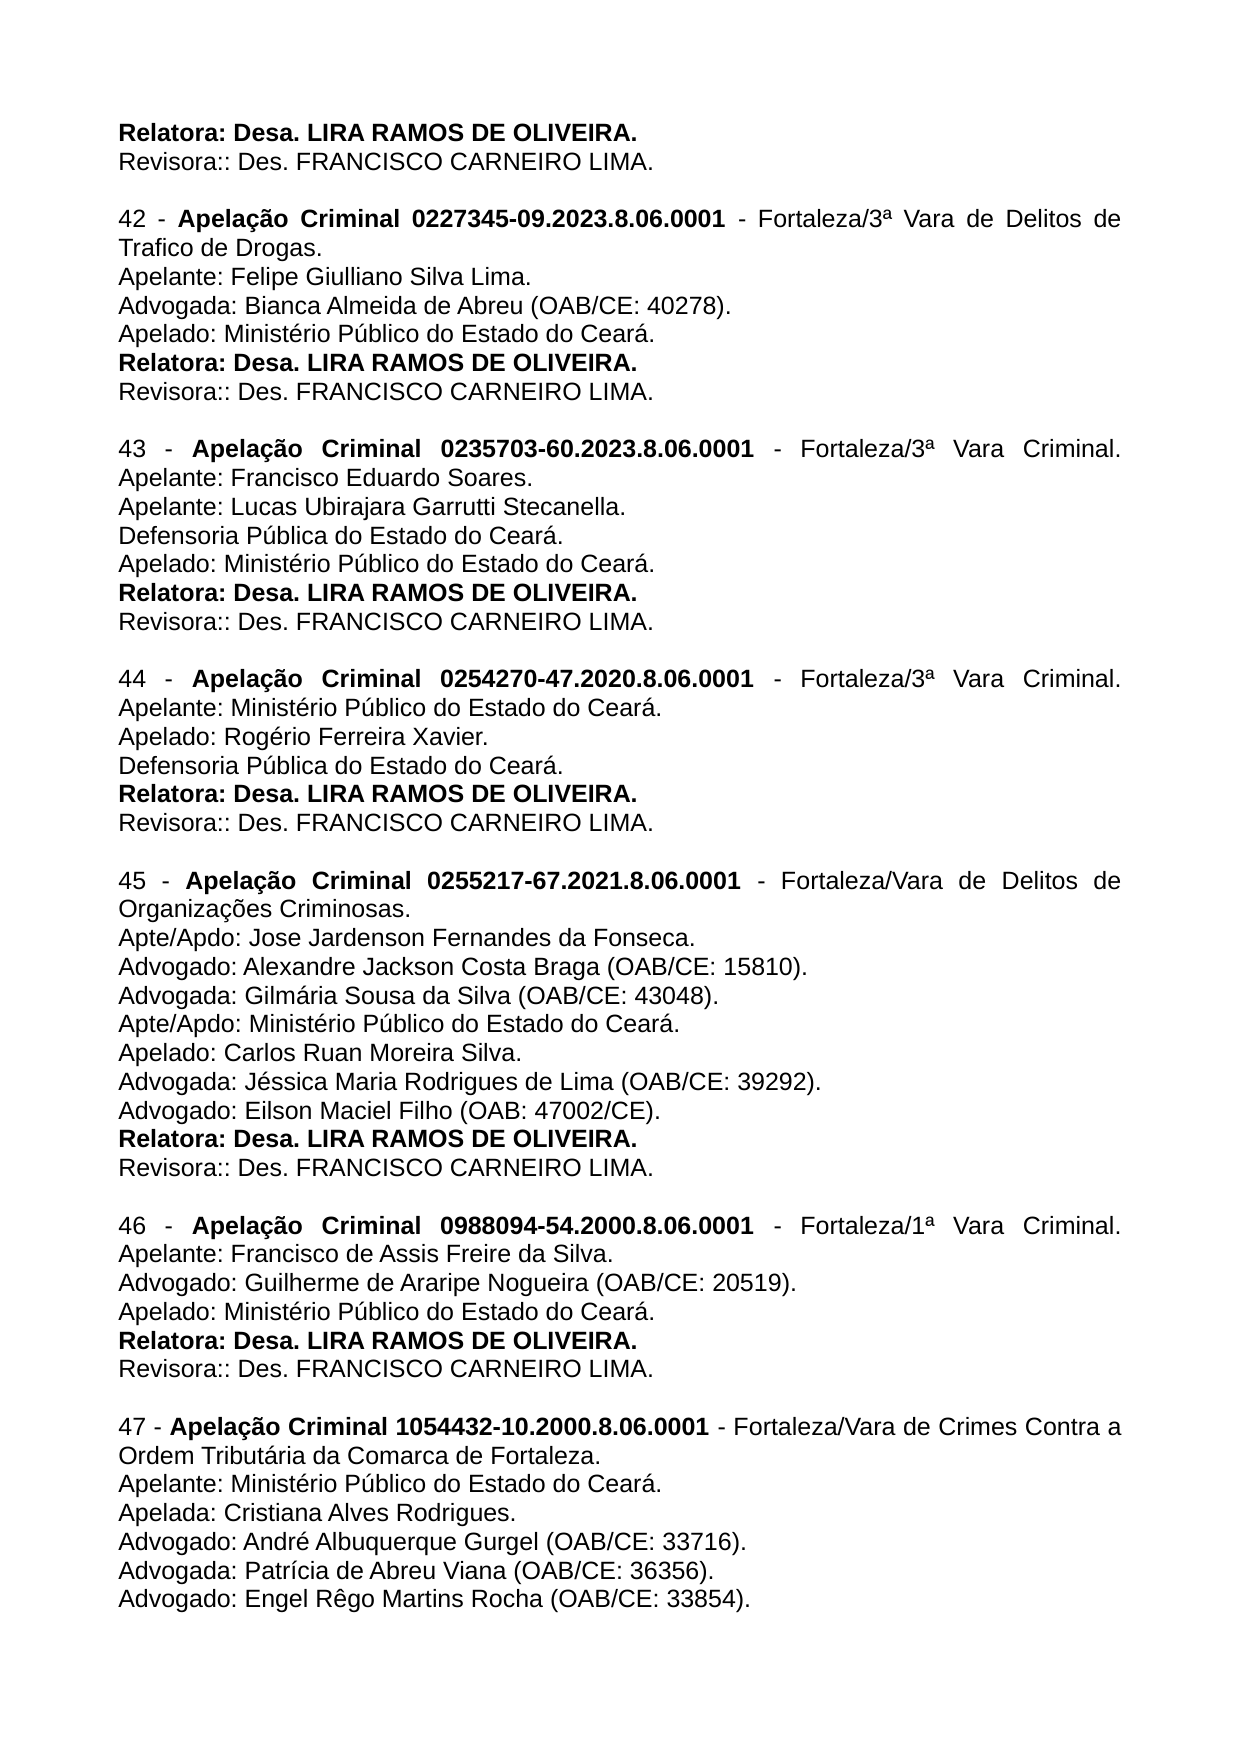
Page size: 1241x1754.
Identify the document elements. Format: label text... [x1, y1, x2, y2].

text Apte/Apdo: Jose Jardenson Fernandes da Fonseca. [118, 923, 1122, 952]
text Advogada: Bianca Almeida de Abreu (OAB/CE: 40278). [118, 291, 1122, 319]
text 44 - Apelação Criminal 0254270-47.2020.8.06.0001 - Fortaleza/3ª Vara Criminal. Apelante: Ministério Público do Estado do Ceará. [118, 664, 1122, 722]
text Apelado: Ministério Público do Estado do Ceará. [118, 319, 1122, 348]
text Apte/Apdo: Ministério Público do Estado do Ceará. [118, 1009, 1122, 1038]
text Revisora:: Des. FRANCISCO CARNEIRO LIMA. [118, 607, 1122, 636]
text 46 - Apelação Criminal 0988094-54.2000.8.06.0001 - Fortaleza/1ª Vara Criminal. Apelante: Francisco de Assis Freire da Silva. [118, 1211, 1122, 1268]
text Advogado: Guilherme de Araripe Nogueira (OAB/CE: 20519). [118, 1268, 1122, 1297]
text Relatora: Desa. LIRA RAMOS DE OLIVEIRA. [118, 118, 1122, 147]
text Advogado: Eilson Maciel Filho (OAB: 47002/CE). [118, 1096, 1122, 1124]
text Revisora:: Des. FRANCISCO CARNEIRO LIMA. [118, 377, 1122, 406]
text Revisora:: Des. FRANCISCO CARNEIRO LIMA. [118, 1354, 1122, 1383]
text Advogado: Engel Rêgo Martins Rocha (OAB/CE: 33854). [118, 1584, 1122, 1613]
text Advogada: Gilmária Sousa da Silva (OAB/CE: 43048). [118, 981, 1122, 1009]
text 45 - Apelação Criminal 0255217-67.2021.8.06.0001 - Fortaleza/Vara de Delitos de Organizações Criminosas. [118, 866, 1122, 923]
text Relatora: Desa. LIRA RAMOS DE OLIVEIRA. [118, 578, 1122, 607]
text Apelante: Felipe Giulliano Silva Lima. [118, 262, 1122, 291]
text Apelado: Ministério Público do Estado do Ceará. [118, 549, 1122, 578]
text Relatora: Desa. LIRA RAMOS DE OLIVEIRA. [118, 1124, 1122, 1153]
text 42 - Apelação Criminal 0227345-09.2023.8.06.0001 - Fortaleza/3ª Vara de Delitos de Trafico de Drogas. [118, 204, 1122, 262]
text Defensoria Pública do Estado do Ceará. [118, 751, 1122, 779]
text Relatora: Desa. LIRA RAMOS DE OLIVEIRA. [118, 1326, 1122, 1354]
text Apelante: Lucas Ubirajara Garrutti Stecanella. [118, 492, 1122, 521]
text Apelado: Rogério Ferreira Xavier. [118, 722, 1122, 751]
text 43 - Apelação Criminal 0235703-60.2023.8.06.0001 - Fortaleza/3ª Vara Criminal. Apelante: Francisco Eduardo Soares. [118, 434, 1122, 492]
text Apelado: Carlos Ruan Moreira Silva. [118, 1038, 1122, 1067]
text Defensoria Pública do Estado do Ceará. [118, 521, 1122, 549]
text Advogado: André Albuquerque Gurgel (OAB/CE: 33716). [118, 1527, 1122, 1556]
text Relatora: Desa. LIRA RAMOS DE OLIVEIRA. [118, 779, 1122, 808]
text Advogada: Jéssica Maria Rodrigues de Lima (OAB/CE: 39292). [118, 1067, 1122, 1096]
text Revisora:: Des. FRANCISCO CARNEIRO LIMA. [118, 1153, 1122, 1182]
text Revisora:: Des. FRANCISCO CARNEIRO LIMA. [118, 147, 1122, 176]
text Relatora: Desa. LIRA RAMOS DE OLIVEIRA. [118, 348, 1122, 377]
text Revisora:: Des. FRANCISCO CARNEIRO LIMA. [118, 808, 1122, 837]
text Apelado: Ministério Público do Estado do Ceará. [118, 1297, 1122, 1326]
text 47 - Apelação Criminal 1054432-10.2000.8.06.0001 - Fortaleza/Vara de Crimes Contra a Ordem Tributária da Comarca de Fortaleza. [118, 1412, 1122, 1469]
text Advogado: Alexandre Jackson Costa Braga (OAB/CE: 15810). [118, 952, 1122, 981]
text Apelante: Ministério Público do Estado do Ceará. [118, 1469, 1122, 1498]
text Apelada: Cristiana Alves Rodrigues. [118, 1498, 1122, 1527]
text Advogada: Patrícia de Abreu Viana (OAB/CE: 36356). [118, 1556, 1122, 1584]
